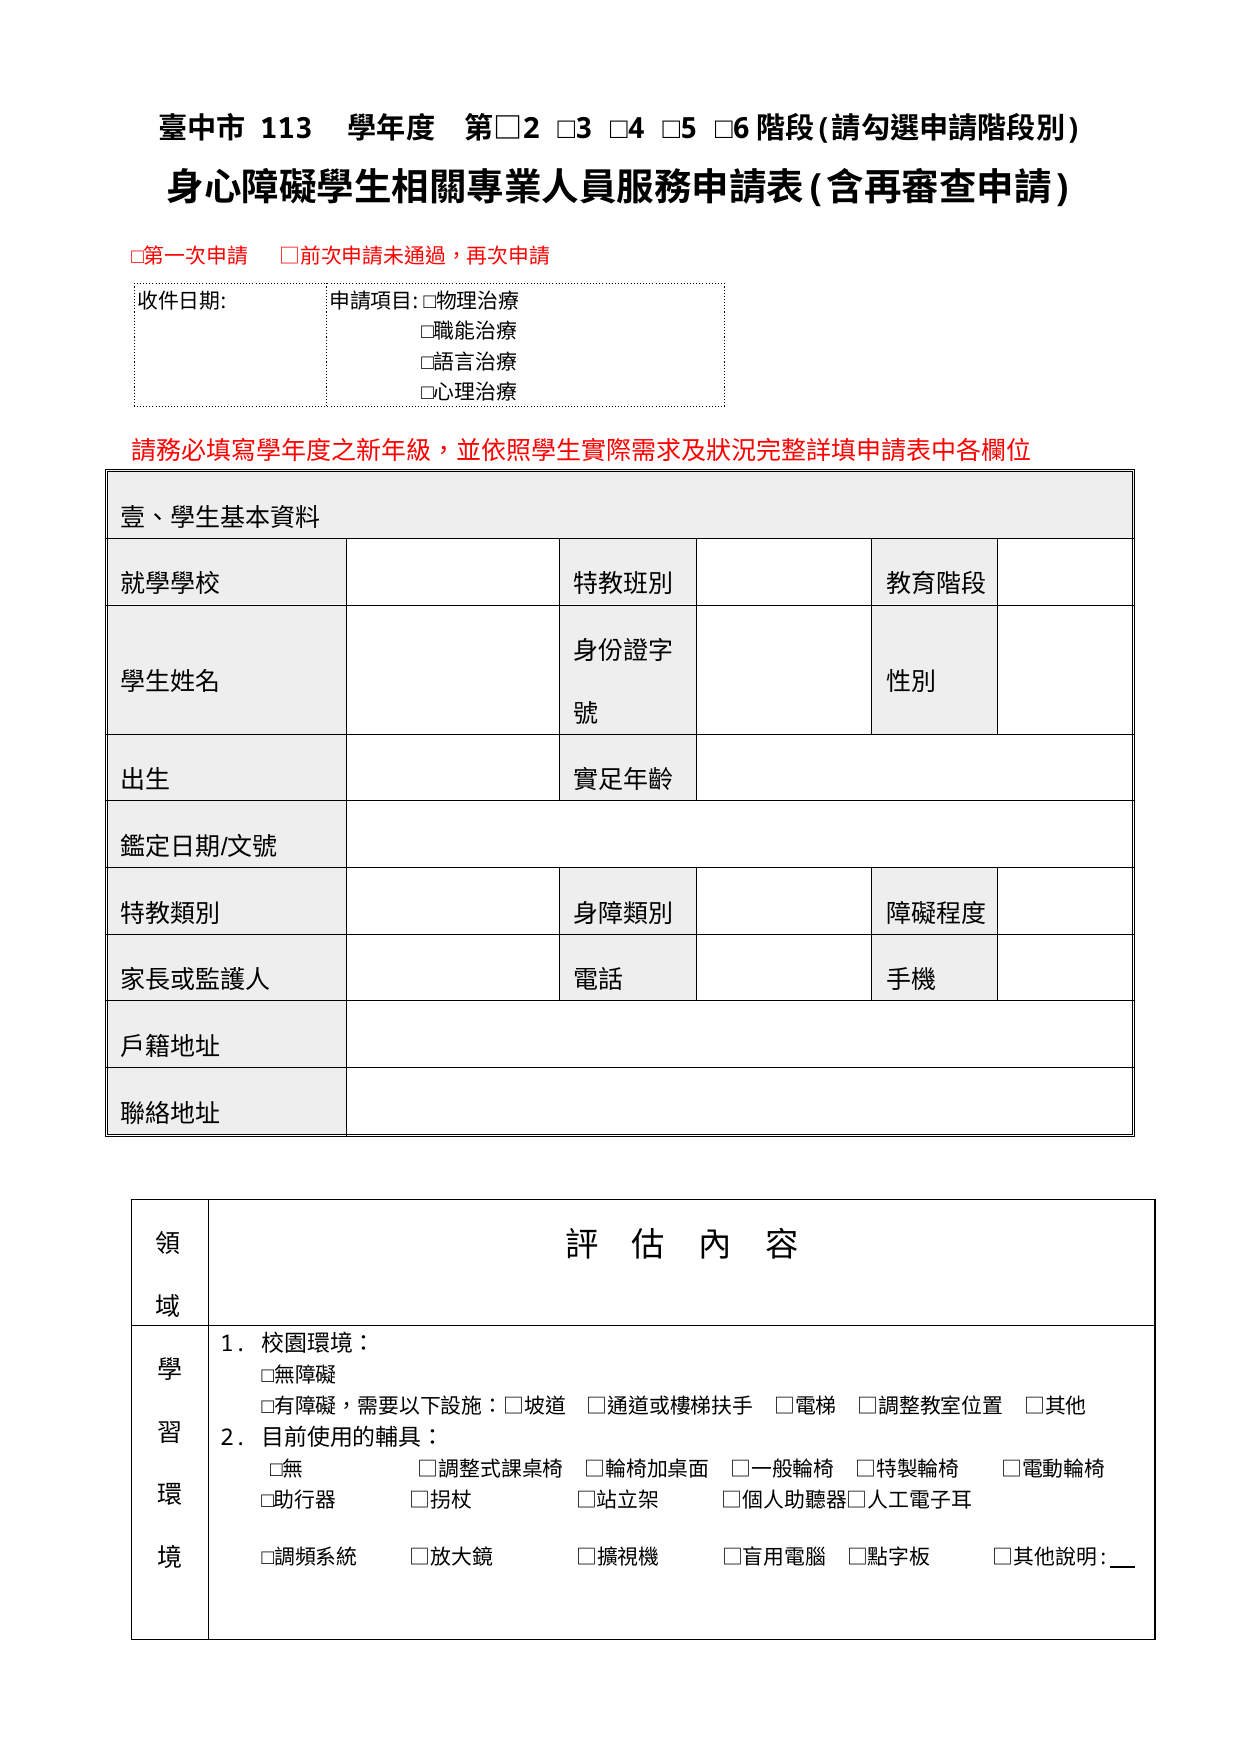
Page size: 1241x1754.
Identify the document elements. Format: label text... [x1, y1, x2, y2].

table_header 領域 [132, 1200, 208, 1325]
table_cell 出生 [108, 735, 346, 800]
text 請務必填寫學年度之新年級，並依照學生實際需求及狀況完整詳填申請表中各欄位 [131, 407, 1109, 469]
table_cell [697, 539, 871, 604]
table_cell 1. 校園環境： □無障礙 □有障礙，需要以下設施：□坡道 □通道或樓梯扶手 □電梯 □調整教室位置 □其他 2. 目前使用的輔具： □無 □調整式課桌椅 □輪椅加桌面 □一般輪椅 □特製輪椅 □電動輪椅 □助行器 □拐杖 □站立架 □個人助聽器□人工電子耳 □調頻系統 □放大鏡 □擴視機 □盲用電腦 □點字板 □其他說明: [209, 1326, 1154, 1639]
table_cell 教育階段 [872, 539, 997, 604]
table_cell 身份證字號 [560, 606, 696, 734]
table_cell [697, 935, 871, 1000]
table_cell 身障類別 [560, 868, 696, 934]
table_cell [347, 1001, 1132, 1067]
table_cell 特教類別 [108, 868, 346, 934]
table_cell 障礙程度 [872, 868, 997, 934]
table_cell [998, 868, 1132, 934]
text 臺中市 113 學年度 第□2 □3 □4 □5 □6階段(請勾選申請階段別) [131, 108, 1109, 146]
table_cell 學生姓名 [108, 606, 346, 734]
table_cell 就學學校 [108, 539, 346, 604]
table_cell [998, 539, 1132, 604]
table_cell 電話 [560, 935, 696, 1000]
table_cell [347, 735, 559, 800]
table_cell 特教班別 [560, 539, 696, 604]
table_header 評 估 內 容 [209, 1200, 1154, 1325]
table_cell 學習環境 [132, 1326, 208, 1639]
table_cell [998, 606, 1132, 734]
table_cell [998, 935, 1132, 1000]
table_cell [347, 606, 559, 734]
table_cell [697, 606, 871, 734]
table_header 申請項目: □物理治療 □職能治療 □語言治療 □心理治療 [326, 283, 725, 406]
table_cell [347, 935, 559, 1000]
table_cell 鑑定日期/文號 [108, 801, 346, 867]
text 身心障礙學生相關專業人員服務申請表(含再審查申請) [131, 171, 1109, 208]
table_header 壹、學生基本資料 [108, 472, 1132, 538]
table_cell 手機 [872, 935, 997, 1000]
table_header 收件日期: [134, 283, 326, 406]
table_cell [697, 735, 1132, 800]
table_cell [347, 539, 559, 604]
text □第一次申請 □前次申請未通過，再次申請 [131, 233, 1109, 271]
table_cell [347, 1068, 1132, 1134]
table_cell 家長或監護人 [108, 935, 346, 1000]
table_cell [347, 868, 559, 934]
table_cell [347, 801, 1132, 867]
table_cell 戶籍地址 [108, 1001, 346, 1067]
table_cell 聯絡地址 [108, 1068, 346, 1134]
table_cell 實足年齡 [560, 735, 696, 800]
table_cell 性別 [872, 606, 997, 734]
table_cell [697, 868, 871, 934]
